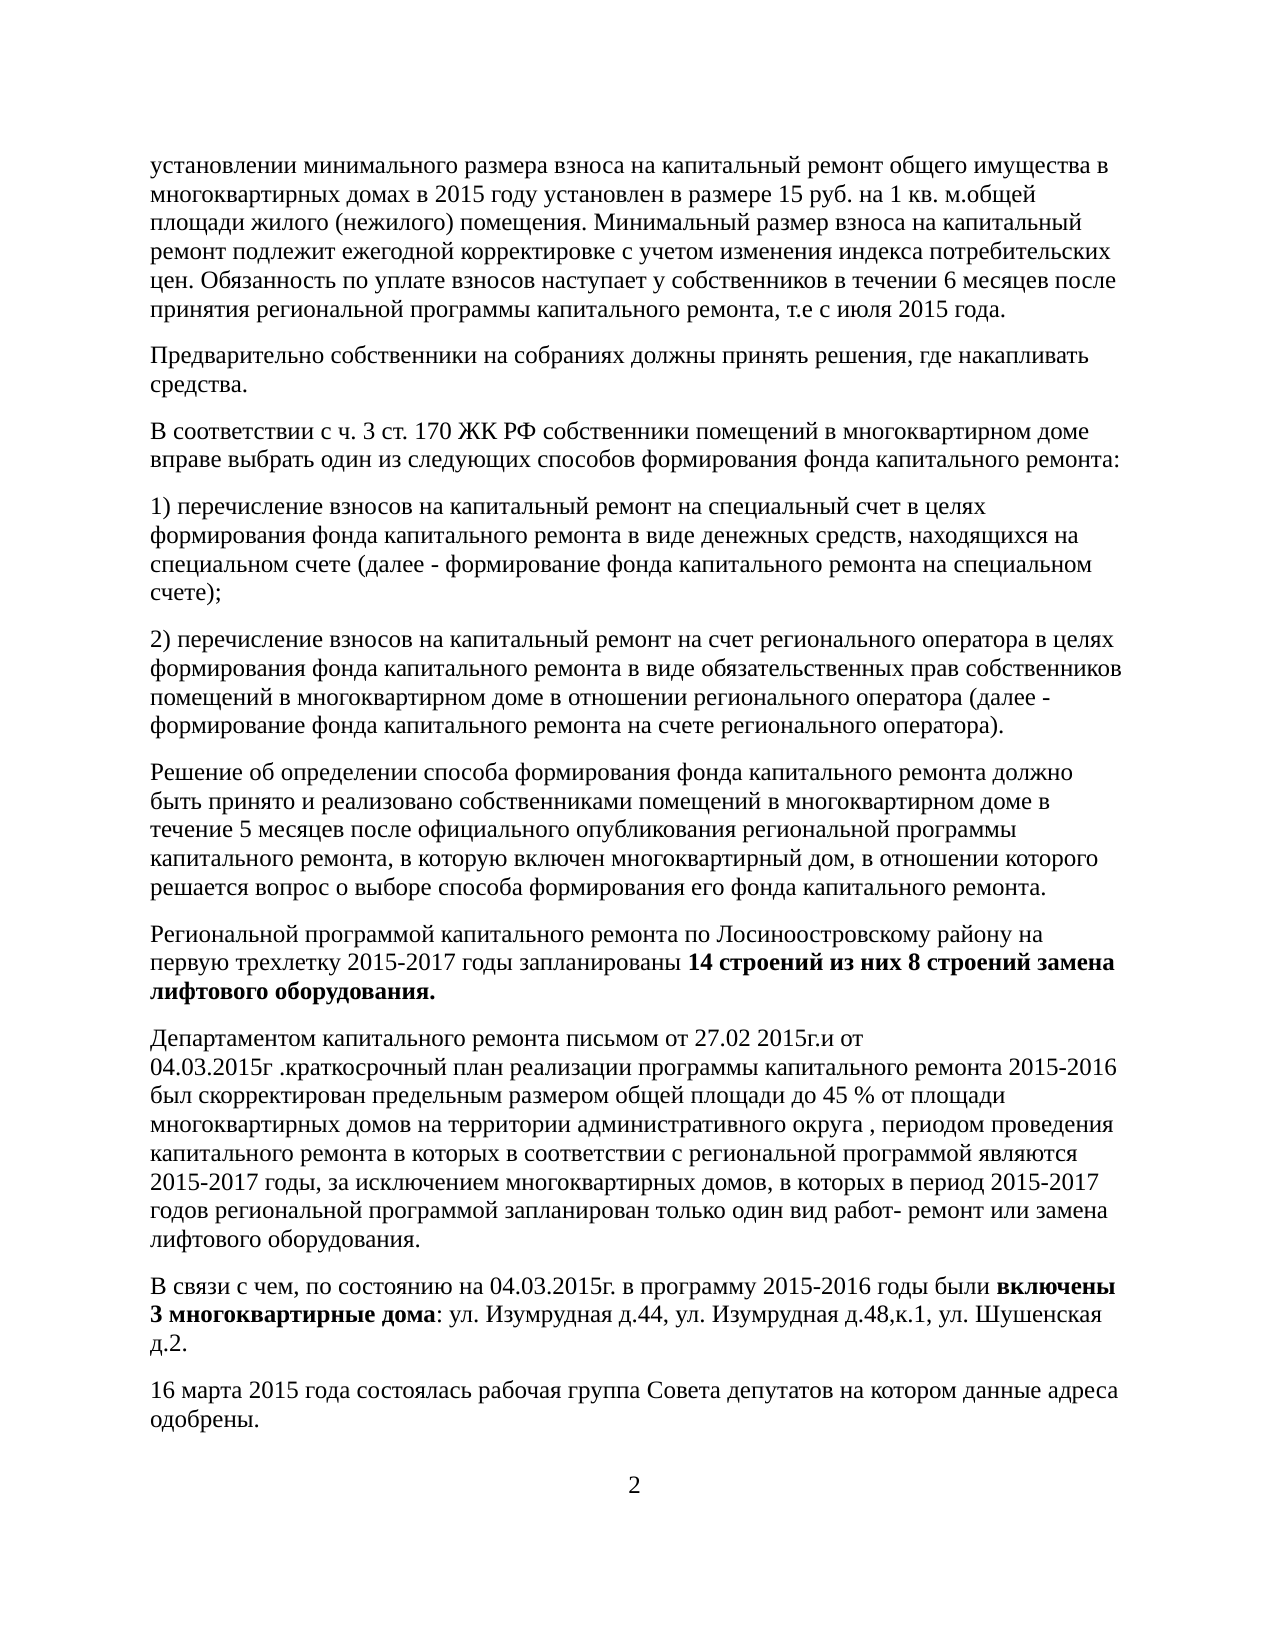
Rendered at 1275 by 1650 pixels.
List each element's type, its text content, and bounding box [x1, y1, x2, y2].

text Региональной программой капитального ремонта по Лосиноостровскому району на первую трехлетку 2015-2017 годы запланированы 14 строений из них 8 строений замена лифтового оборудования. [150, 919, 1125, 1005]
text установлении минимального размера взноса на капитальный ремонт общего имущества в многоквартирных домах в 2015 году установлен в размере 15 руб. на 1 кв. м.общей площади жилого (нежилого) помещения. Минимальный размер взноса на капитальный ремонт подлежит ежегодной корректировке с учетом изменения индекса потребительских цен. Обязанность по уплате взносов наступает у собственников в течении 6 месяцев после принятия региональной программы капитального ремонта, т.е с июля 2015 года. [150, 150, 1125, 322]
text 2) перечисление взносов на капитальный ремонт на счет регионального оператора в целях формирования фонда капитального ремонта в виде обязательственных прав собственников помещений в многоквартирном доме в отношении регионального оператора (далее - формирование фонда капитального ремонта на счете регионального оператора). [150, 624, 1125, 739]
text 1) перечисление взносов на капитальный ремонт на специальный счет в целях формирования фонда капитального ремонта в виде денежных средств, находящихся на специальном счете (далее - формирование фонда капитального ремонта на специальном счете); [150, 491, 1125, 606]
text В связи с чем, по состоянию на 04.03.2015г. в программу 2015-2016 годы были включены 3 многоквартирные дома: ул. Изумрудная д.44, ул. Изумрудная д.48,к.1, ул. Шушенская д.2. [150, 1271, 1125, 1357]
text Департаментом капитального ремонта письмом от 27.02 2015г.и от 04.03.2015г .краткосрочный план реализации программы капитального ремонта 2015-2016 был скорректирован предельным размером общей площади до 45 % от площади многоквартирных домов на территории административного округа , периодом проведения капитального ремонта в которых в соответствии с региональной программой являются 2015-2017 годы, за исключением многоквартирных домов, в которых в период 2015-2017 годов региональной программой запланирован только один вид работ- ремонт или замена лифтового оборудования. [150, 1023, 1125, 1253]
text В соответствии с ч. 3 ст. 170 ЖК РФ собственники помещений в многоквартирном доме вправе выбрать один из следующих способов формирования фонда капитального ремонта: [150, 416, 1125, 473]
text Решение об определении способа формирования фонда капитального ремонта должно быть принято и реализовано собственниками помещений в многоквартирном доме в течение 5 месяцев после официального опубликования региональной программы капитального ремонта, в которую включен многоквартирный дом, в отношении которого решается вопрос о выборе способа формирования его фонда капитального ремонта. [150, 757, 1125, 901]
text Предварительно собственники на собраниях должны принять решения, где накапливать средства. [150, 340, 1125, 398]
text 16 марта 2015 года состоялась рабочая группа Совета депутатов на котором данные адреса одобрены. [150, 1375, 1125, 1432]
